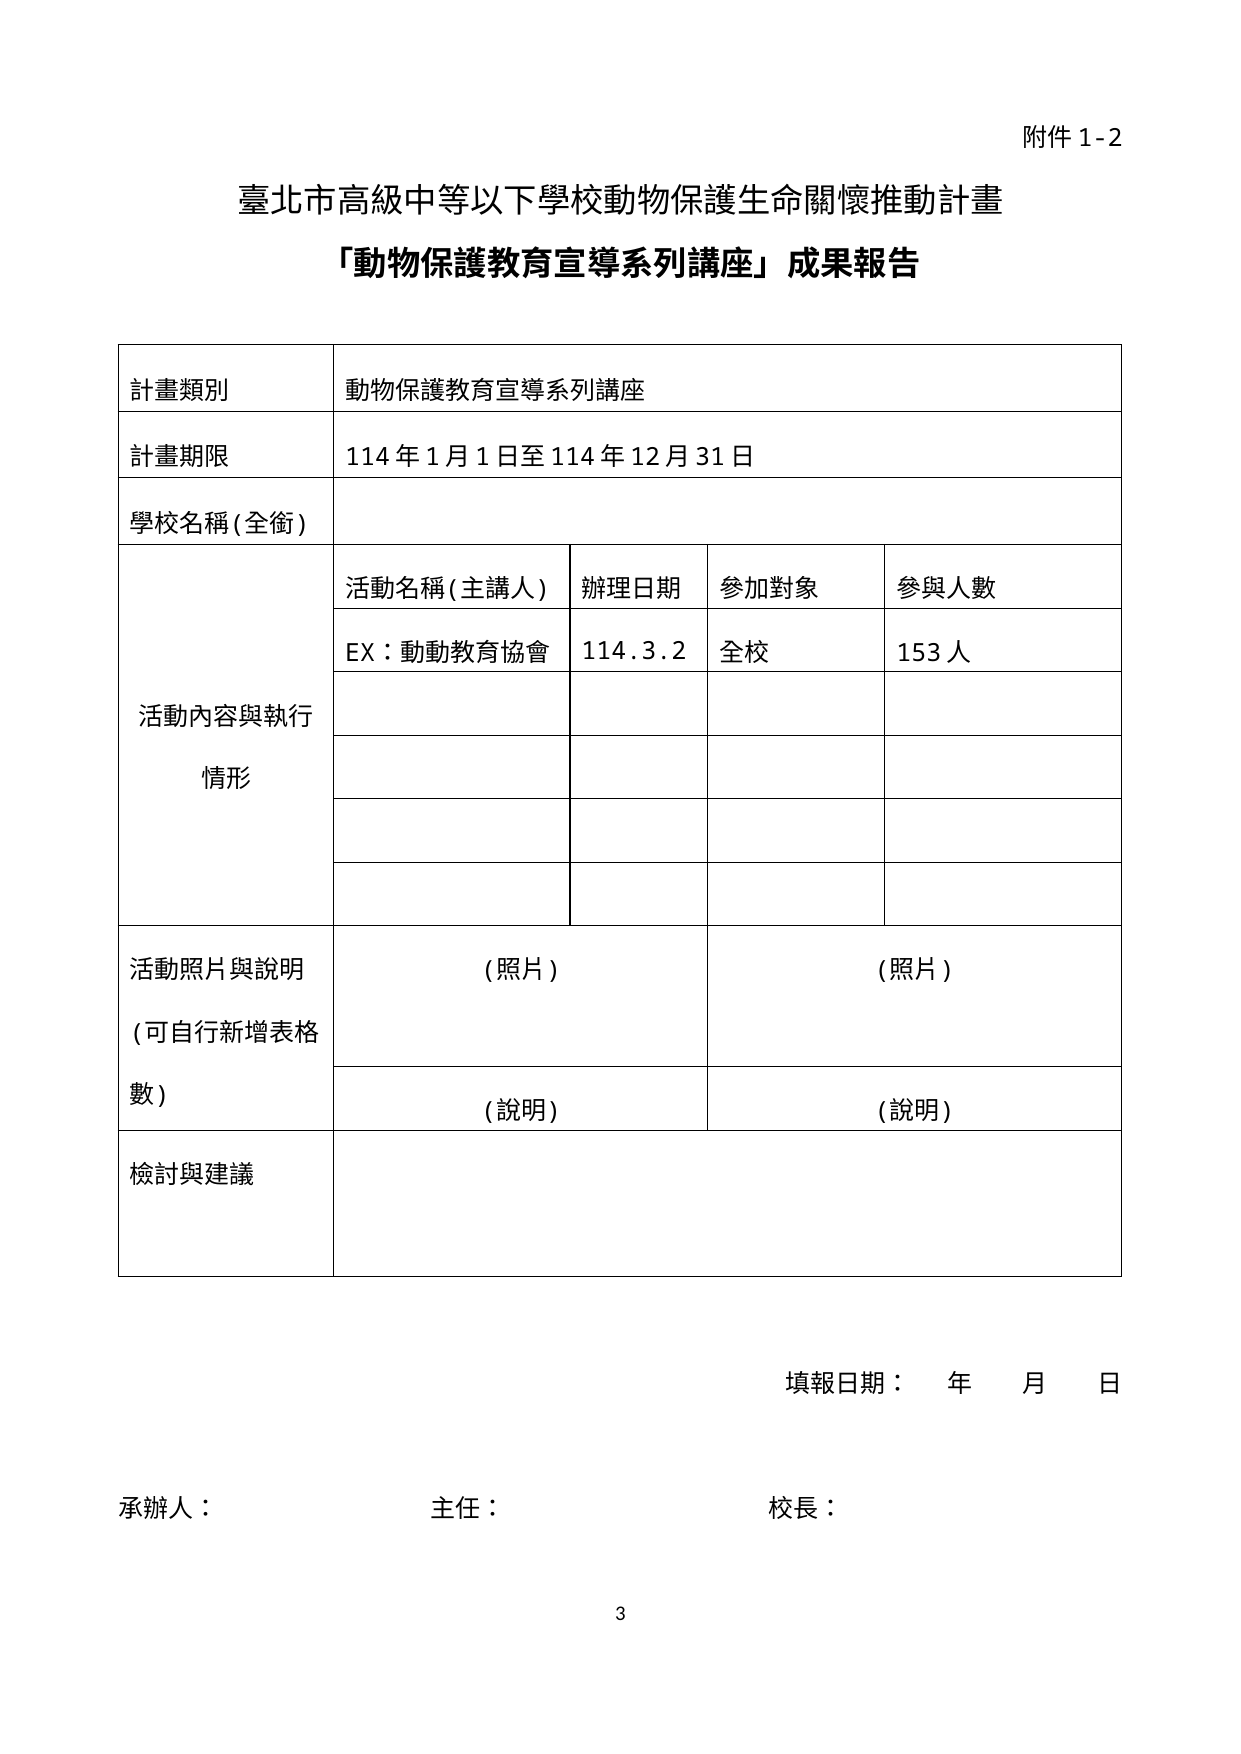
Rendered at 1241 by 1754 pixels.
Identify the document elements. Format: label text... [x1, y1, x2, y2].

table_cell (照片) [334, 926, 707, 1066]
table_cell [334, 1131, 1121, 1276]
table_cell [334, 863, 569, 925]
table_header 動物保護教育宣導系列講座 [334, 345, 1121, 411]
text 填報日期： 年 月 日 [118, 1340, 1122, 1402]
table_cell 114年1月1日至114年12月31日 [334, 412, 1121, 477]
text 附件1-2 [118, 94, 1122, 157]
table_cell [334, 799, 569, 862]
table_cell 活動名稱(主講人) [334, 545, 569, 607]
table_cell 計畫期限 [119, 412, 333, 477]
table_cell [571, 799, 707, 862]
table_cell (照片) [708, 926, 1121, 1066]
table_cell [334, 736, 569, 798]
table_cell (說明) [334, 1067, 707, 1129]
table_cell 全校 [708, 609, 884, 671]
table_cell [708, 799, 884, 862]
table_cell [571, 863, 707, 925]
table_cell [708, 672, 884, 734]
table_cell [571, 672, 707, 734]
table_cell 參與人數 [885, 545, 1121, 607]
table_cell [708, 863, 884, 925]
table_cell 辦理日期 [571, 545, 707, 607]
text 承辦人： 主任： 校長： [118, 1465, 1122, 1527]
table_cell 114.3.2 [571, 609, 707, 671]
table_cell [885, 799, 1121, 862]
table_cell EX：動動教育協會 [334, 609, 569, 671]
table_cell 活動照片與說明(可自行新增表格數) [119, 926, 333, 1129]
text 「動物保護教育宣導系列講座」成果報告 [118, 219, 1122, 282]
table_cell 活動內容與執行情形 [119, 545, 333, 925]
table_cell [334, 478, 1121, 544]
table_cell [571, 736, 707, 798]
table_cell 153人 [885, 609, 1121, 671]
text 臺北市高級中等以下學校動物保護生命關懷推動計畫 [118, 157, 1122, 219]
table_cell (說明) [708, 1067, 1121, 1129]
table_cell 參加對象 [708, 545, 884, 607]
table_header 計畫類別 [119, 345, 333, 411]
table_cell 學校名稱(全銜) [119, 478, 333, 544]
table_cell [885, 672, 1121, 734]
table_cell [708, 736, 884, 798]
table_cell [885, 736, 1121, 798]
table_cell [885, 863, 1121, 925]
table_cell [334, 672, 569, 734]
table_cell 檢討與建議 [119, 1131, 333, 1276]
